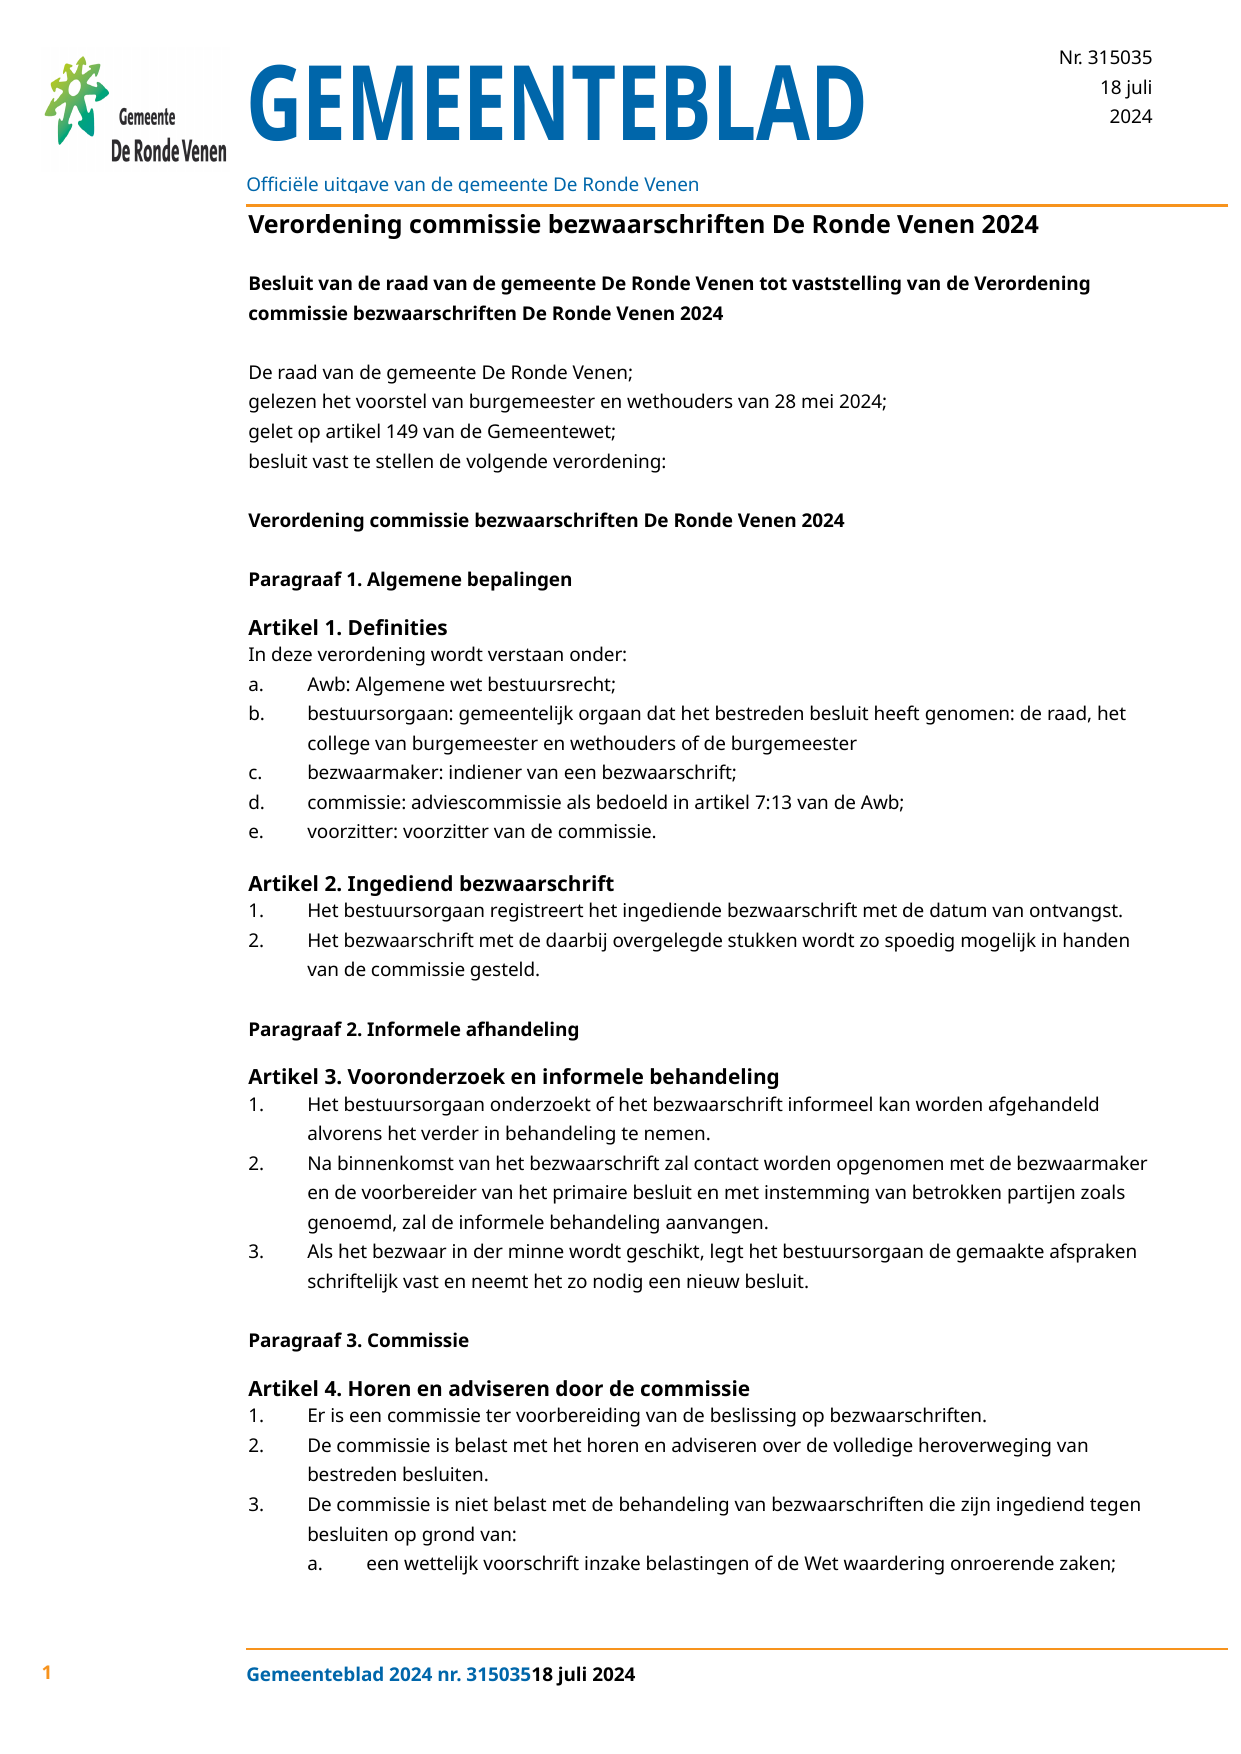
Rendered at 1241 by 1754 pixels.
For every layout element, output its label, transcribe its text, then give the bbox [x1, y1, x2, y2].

text Artikel 3. Vooronderzoek en informele behandeling [248, 1062, 1152, 1091]
text Verordening commissie bezwaarschriften De Ronde Venen 2024 [248, 507, 1152, 533]
text Verordening commissie bezwaarschriften De Ronde Venen 2024 [248, 207, 1152, 241]
list bezwaarmaker: indiener van een bezwaarschrift; [248, 759, 1152, 785]
text Paragraaf 3. Commissie [248, 1327, 1152, 1353]
picture [41, 47, 231, 172]
list Het bestuursorgaan registreert het ingediende bezwaarschrift met de datum van ontvangst. [248, 897, 1152, 923]
text gelet op artikel 149 van de Gemeentewet; [248, 418, 1152, 444]
list Het bestuursorgaan onderzoekt of het bezwaarschrift informeel kan worden afgehandeld alvorens het verder in behandeling te nemen. [248, 1091, 1152, 1146]
list Het bezwaarschrift met de daarbij overgelegde stukken wordt zo spoedig mogelijk in handen van de commissie gesteld. [248, 927, 1152, 982]
text Artikel 1. Definities [248, 613, 1152, 641]
text Besluit van de raad van de gemeente De Ronde Venen tot vaststelling van de Verordening commissie bezwaarschriften De Ronde Venen 2024 [248, 270, 1152, 326]
list De commissie is belast met het horen en adviseren over de volledige heroverweging van bestreden besluiten. [248, 1432, 1152, 1487]
text Artikel 2. Ingediend bezwaarschrift [248, 869, 1152, 897]
list Er is een commissie ter voorbereiding van de beslissing op bezwaarschriften. [248, 1402, 1152, 1428]
list voorzitter: voorzitter van de commissie. [248, 819, 1152, 844]
text In deze verordening wordt verstaan onder: [248, 641, 1152, 667]
list een wettelijk voorschrift inzake belastingen of de Wet waardering onroerende zaken; [307, 1550, 1152, 1576]
list Na binnenkomst van het bezwaarschrift zal contact worden opgenomen met de bezwaarmaker en de voorbereider van het primaire besluit en met instemming van betrokken partijen zoals genoemd, zal de informele behandeling aanvangen. [248, 1150, 1152, 1235]
text Paragraaf 1. Algemene bepalingen [248, 566, 1152, 592]
text Paragraaf 2. Informele afhandeling [248, 1016, 1152, 1042]
text Artikel 4. Horen en adviseren door de commissie [248, 1374, 1152, 1402]
list De commissie is niet belast met de behandeling van bezwaarschriften die zijn ingediend tegen besluiten op grond van: [248, 1491, 1152, 1547]
text gelezen het voorstel van burgemeester en wethouders van 28 mei 2024; [248, 389, 1152, 414]
text besluit vast te stellen de volgende verordening: [248, 448, 1152, 473]
list bestuursorgaan: gemeentelijk orgaan dat het bestreden besluit heeft genomen: de raad, het college van burgemeester en wethouders of de burgemeester [248, 700, 1152, 756]
list Als het bezwaar in der minne wordt geschikt, legt het bestuursorgaan de gemaakte afspraken schriftelijk vast en neemt het zo nodig een nieuw besluit. [248, 1239, 1152, 1294]
list commissie: adviescommissie als bedoeld in artikel 7:13 van de Awb; [248, 789, 1152, 815]
list Awb: Algemene wet bestuursrecht; [248, 671, 1152, 696]
text De raad van de gemeente De Ronde Venen; [248, 359, 1152, 385]
